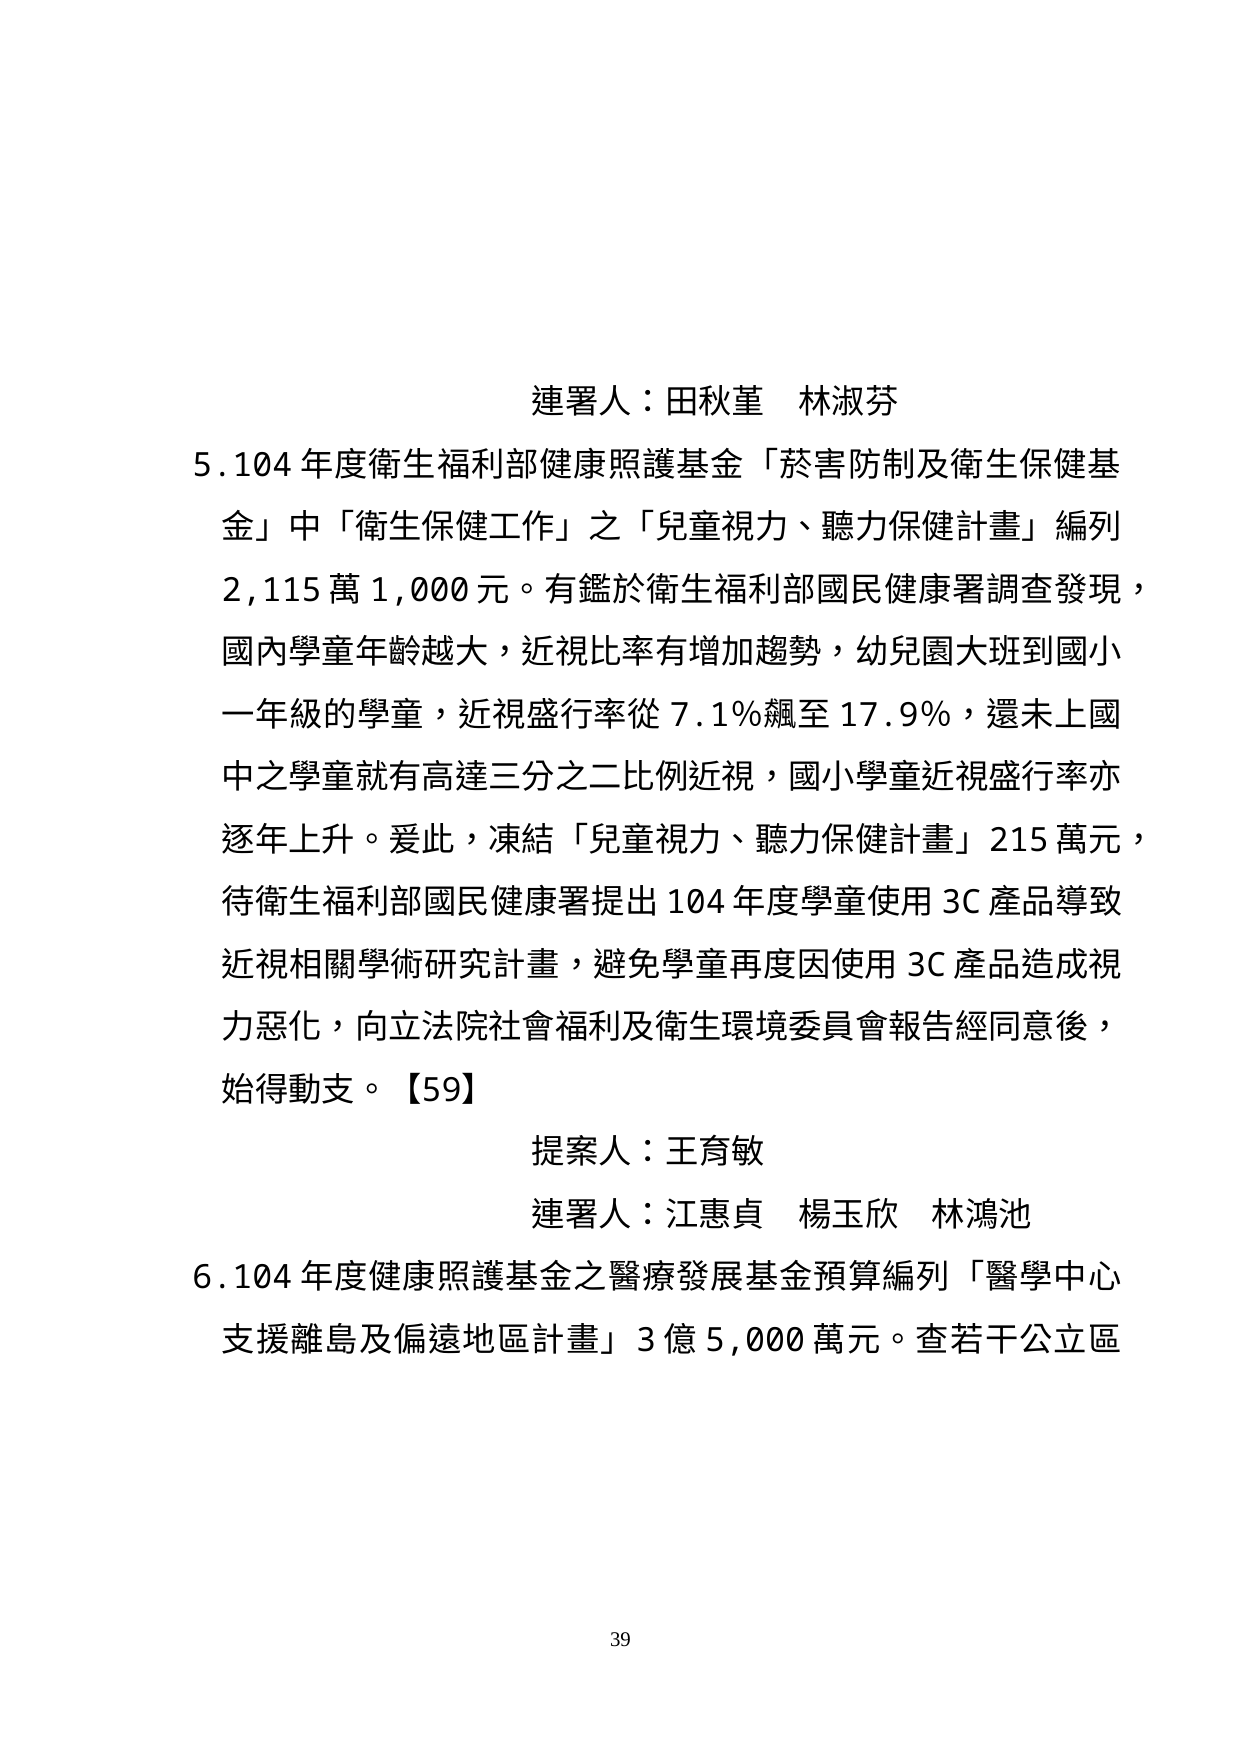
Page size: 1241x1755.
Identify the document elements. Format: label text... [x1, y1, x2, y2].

text 5.104年度衛生福利部健康照護基金「菸害防制及衛生保健基金」中「衛生保健工作」之「兒童視力、聽力保健計畫」編列2,115萬1,000元。有鑑於衛生福利部國民健康署調查發現，國內學童年齡越大，近視比率有增加趨勢，幼兒園大班到國小一年級的學童，近視盛行率從7.1％飆至17.9％，還未上國中之學童就有高達三分之二比例近視，國小學童近視盛行率亦逐年上升。爰此，凍結「兒童視力、聽力保健計畫」215萬元，待衛生福利部國民健康署提出104年度學童使用3C產品導致近視相關學術研究計畫，避免學童再度因使用3C產品造成視力惡化，向立法院社會福利及衛生環境委員會報告經同意後，始得動支。【59】 [192, 420, 1122, 1108]
text 連署人：田秋堇 林淑芬 [118, 358, 1122, 420]
text 連署人：江惠貞 楊玉欣 林鴻池 [118, 1170, 1122, 1233]
text 提案人：王育敏 [118, 1108, 1122, 1170]
text 6.104年度健康照護基金之醫療發展基金預算編列「醫學中心支援離島及偏遠地區計畫」3億5,000萬元。查若干公立區 [192, 1233, 1122, 1358]
